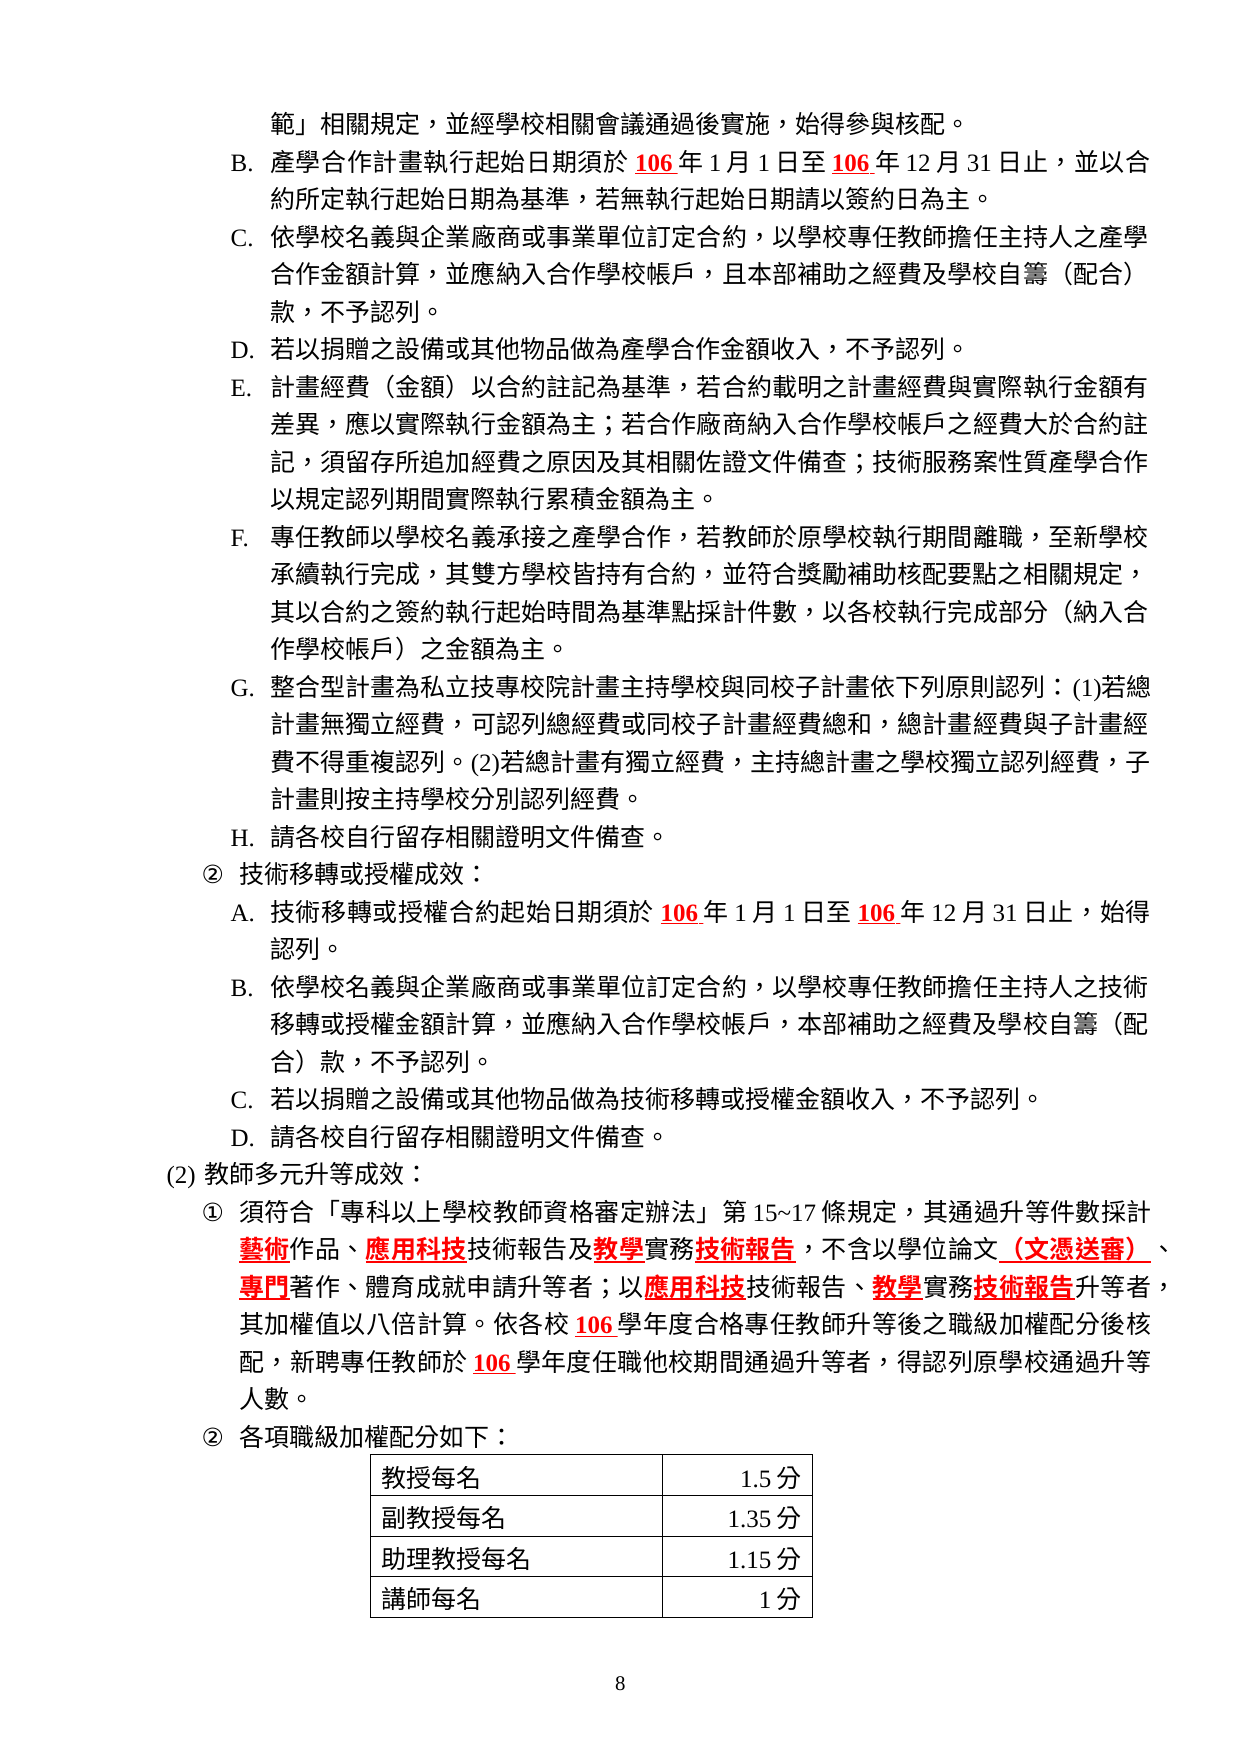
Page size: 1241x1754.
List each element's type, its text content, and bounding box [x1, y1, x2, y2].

list 產學合作計畫執行起始日期須於106年1月1日至106年12月31日止，並以合約所定執行起始日期為基準，若無執行起始日期請以簽約日為主。 [230, 142, 1152, 217]
list 整合型計畫為私立技專校院計畫主持學校與同校子計畫依下列原則認列：(1)若總計畫無獨立經費，可認列總經費或同校子計畫經費總和，總計畫經費與子計畫經費不得重複認列。(2)若總計畫有獨立經費，主持總計畫之學校獨立認列經費，子計畫則按主持學校分別認列經費。 [230, 667, 1152, 817]
list 技術移轉或授權成效： [201, 854, 1152, 892]
list 若以捐贈之設備或其他物品做為產學合作金額收入，不予認列。 [230, 329, 1152, 367]
list 技術移轉或授權合約起始日期須於106年1月1日至106年12月31日止，始得認列。 [230, 892, 1152, 967]
table_cell 講師每名 [371, 1577, 662, 1617]
list 各項職級加權配分如下： [201, 1417, 1152, 1454]
table_cell 1.15分 [663, 1537, 812, 1576]
list 請各校自行留存相關證明文件備查。 [230, 1117, 1152, 1154]
list 範」相關規定，並經學校相關會議通過後實施，始得參與核配。 [230, 104, 1152, 142]
table_cell 助理教授每名 [371, 1537, 662, 1576]
list 計畫經費（金額）以合約註記為基準，若合約載明之計畫經費與實際執行金額有差異，應以實際執行金額為主；若合作廠商納入合作學校帳戶之經費大於合約註記，須留存所追加經費之原因及其相關佐證文件備查；技術服務案性質產學合作以規定認列期間實際執行累積金額為主。 [230, 367, 1152, 517]
list 須符合「專科以上學校教師資格審定辦法」第15~17條規定，其通過升等件數採計藝術作品、應用科技技術報告及教學實務技術報告，不含以學位論文（文憑送審）、專門著作、體育成就申請升等者；以應用科技技術報告、教學實務技術報告升等者，其加權值以八倍計算。依各校106學年度合格專任教師升等後之職級加權配分後核配，新聘專任教師於106學年度任職他校期間通過升等者，得認列原學校通過升等人數。 [201, 1192, 1152, 1417]
table_cell 1.35分 [663, 1496, 812, 1536]
table_header 1.5分 [663, 1455, 812, 1495]
list 專任教師以學校名義承接之產學合作，若教師於原學校執行期間離職，至新學校承續執行完成，其雙方學校皆持有合約，並符合獎勵補助核配要點之相關規定，其以合約之簽約執行起始時間為基準點採計件數，以各校執行完成部分（納入合作學校帳戶）之金額為主。 [230, 517, 1152, 667]
list 依學校名義與企業廠商或事業單位訂定合約，以學校專任教師擔任主持人之技術移轉或授權金額計算，並應納入合作學校帳戶，本部補助之經費及學校自籌（配合）款，不予認列。 [230, 967, 1152, 1079]
list 若以捐贈之設備或其他物品做為技術移轉或授權金額收入，不予認列。 [230, 1079, 1152, 1117]
list 教師多元升等成效： [166, 1154, 1152, 1192]
list 請各校自行留存相關證明文件備查。 [230, 817, 1152, 854]
table_cell 副教授每名 [371, 1496, 662, 1536]
table_header 教授每名 [371, 1455, 662, 1495]
list 依學校名義與企業廠商或事業單位訂定合約，以學校專任教師擔任主持人之產學合作金額計算，並應納入合作學校帳戶，且本部補助之經費及學校自籌（配合）款，不予認列。 [230, 217, 1152, 329]
table_cell 1分 [663, 1577, 812, 1617]
